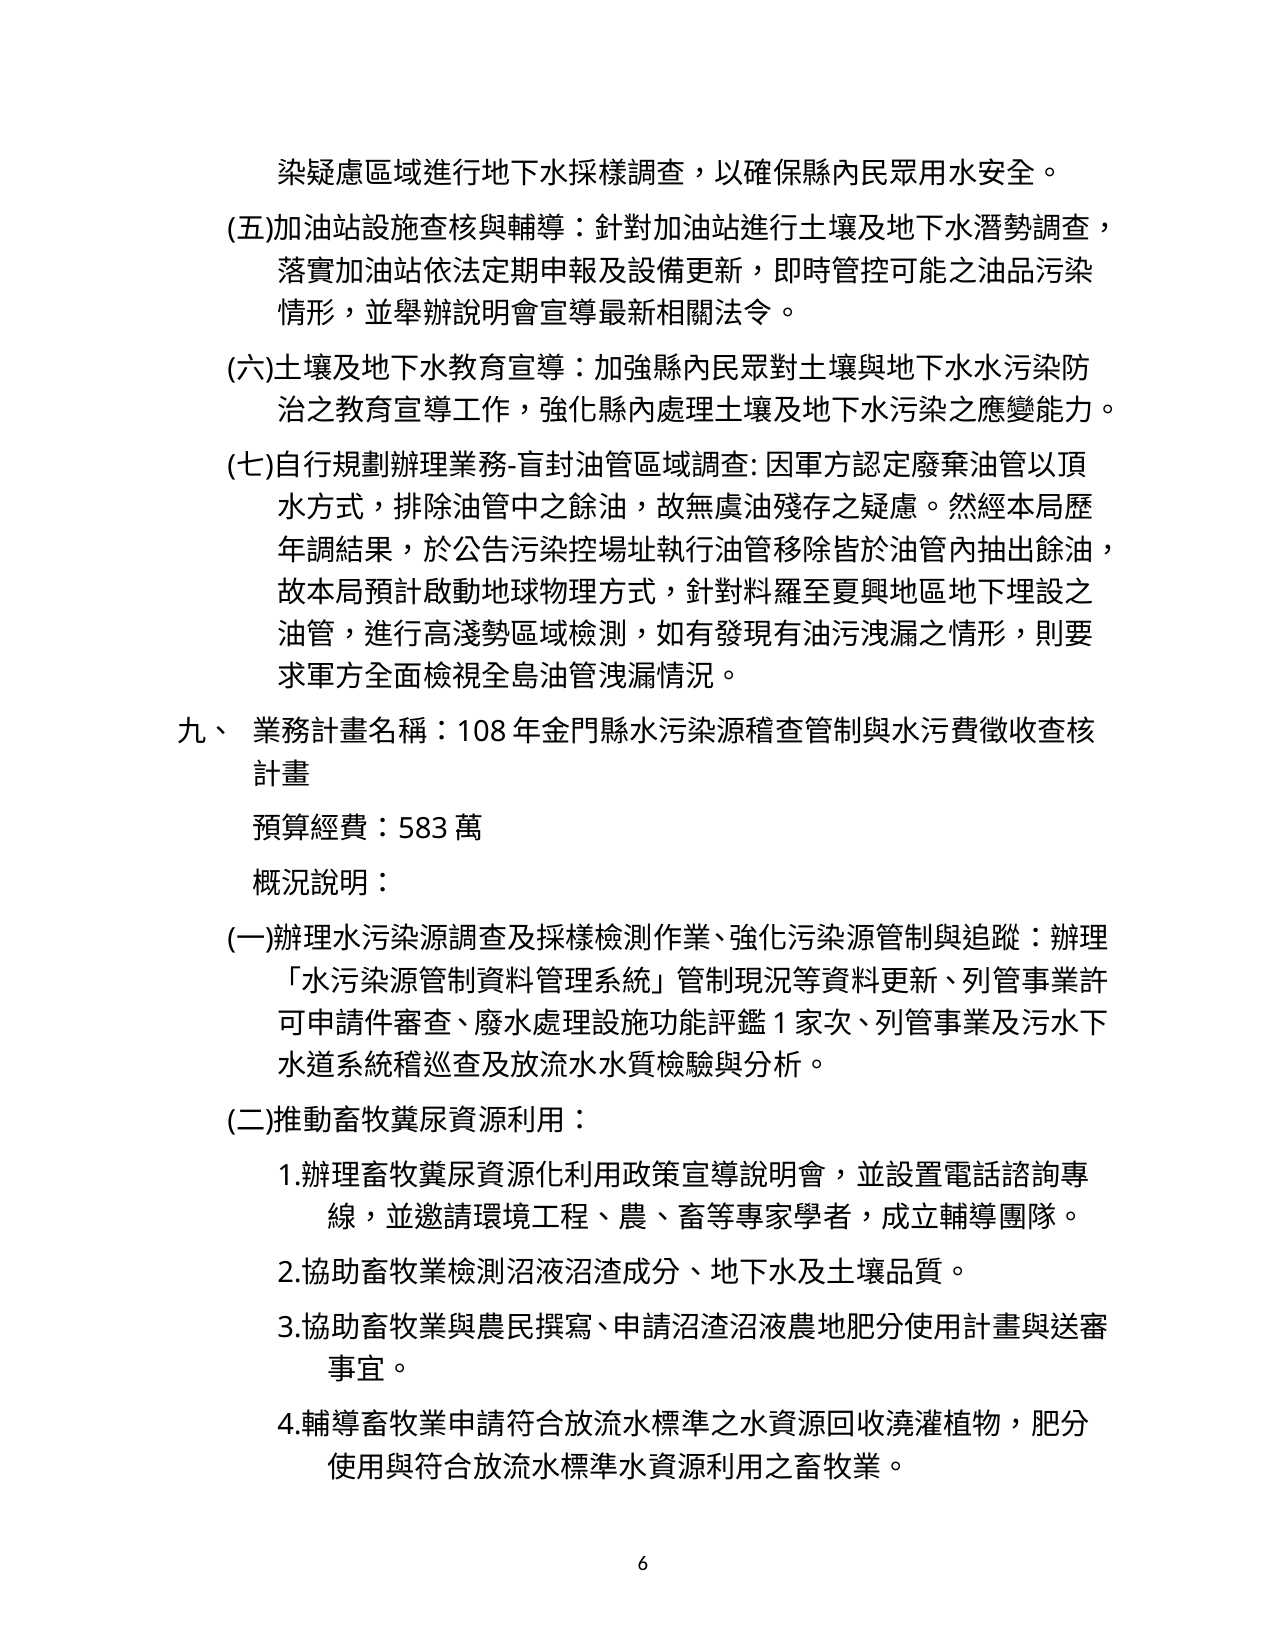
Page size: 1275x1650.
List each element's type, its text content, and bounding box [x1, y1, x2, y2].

subtitle 自行規劃辦理業務-盲封油管區域調查: 因軍方認定廢棄油管以頂水方式，排除油管中之餘油，故無虞油殘存之疑慮。然經本局歷年調結果，於公告污染控場址執行油管移除皆於油管內抽出餘油，故本局預計啟動地球物理方式，針對料羅至夏興地區地下埋設之油管，進行高淺勢區域檢測，如有發現有油污洩漏之情形，則要求軍方全面檢視全島油管洩漏情況。 [227, 441, 1108, 695]
subtitle 概況說明： [252, 860, 1108, 902]
subtitle 輔導畜牧業申請符合放流水標準之水資源回收澆灌植物，肥分使用與符合放流水標準水資源利用之畜牧業。 [277, 1401, 1108, 1485]
subtitle 辦理畜牧糞尿資源化利用政策宣導說明會，並設置電話諮詢專線，並邀請環境工程、農、畜等專家學者，成立輔導團隊。 [277, 1151, 1108, 1236]
subtitle 預算經費：583萬 [252, 805, 1108, 847]
subtitle 推動畜牧糞尿資源利用： [227, 1097, 1108, 1139]
subtitle 辦理水污染源調查及採樣檢測作業、強化污染源管制與追蹤：辦理「水污染源管制資料管理系統」管制現況等資料更新、列管事業許可申請件審查、廢水處理設施功能評鑑1家次、列管事業及污水下水道系統稽巡查及放流水水質檢驗與分析。 [227, 915, 1108, 1084]
subtitle 協助畜牧業與農民撰寫、申請沼渣沼液農地肥分使用計畫與送審事宜。 [277, 1303, 1108, 1388]
subtitle 業務計畫名稱：108年金門縣水污染源稽查管制與水污費徵收查核計畫 [177, 708, 1108, 792]
subtitle 染疑慮區域進行地下水採樣調查，以確保縣內民眾用水安全。 [227, 150, 1108, 192]
subtitle 土壤及地下水教育宣導：加強縣內民眾對土壤與地下水水污染防治之教育宣導工作，強化縣內處理土壤及地下水污染之應變能力。 [227, 344, 1108, 429]
subtitle 加油站設施查核與輔導：針對加油站進行土壤及地下水潛勢調查，落實加油站依法定期申報及設備更新，即時管控可能之油品污染情形，並舉辦說明會宣導最新相關法令。 [227, 205, 1108, 332]
subtitle 協助畜牧業檢測沼液沼渣成分、地下水及土壤品質。 [277, 1249, 1108, 1291]
